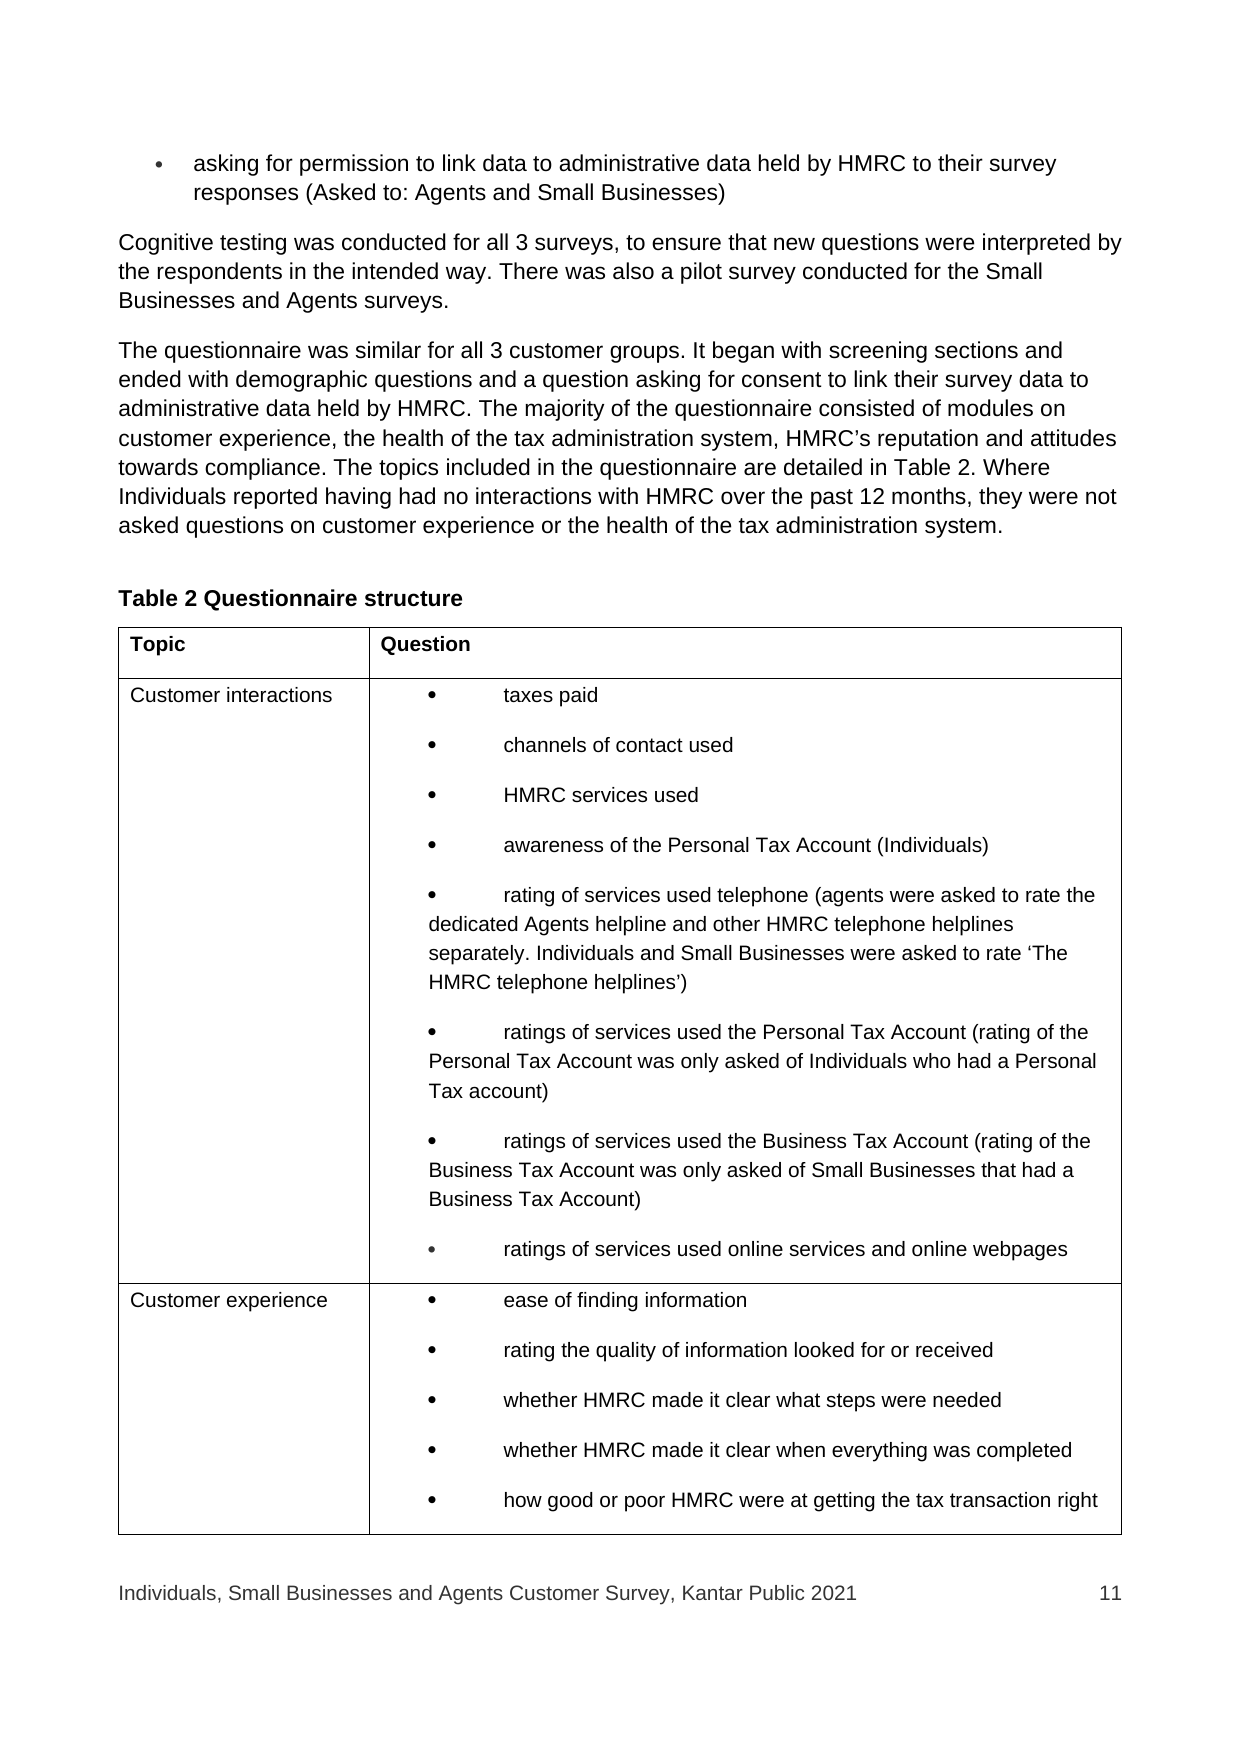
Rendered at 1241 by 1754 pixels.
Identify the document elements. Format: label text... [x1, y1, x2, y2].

table_cell Customer interactions [119, 679, 369, 1283]
table_cell taxes paid channels of contact used HMRC services used awareness of the Personal Tax Account (Individuals) rating of services used telephone (agents were asked to rate the dedicated Agents helpline and other HMRC telephone helplines separately. Individuals and Small Businesses were asked to rate ‘The HMRC telephone helplines’) ratings of services used the Personal Tax Account (rating of the Personal Tax Account was only asked of Individuals who had a Personal Tax account) ratings of services used the Business Tax Account (rating of the Business Tax Account was only asked of Small Businesses that had a Business Tax Account) ratings of services used online services and online webpages [370, 679, 1121, 1283]
table_header Topic [119, 628, 369, 678]
text Cognitive testing was conducted for all 3 surveys, to ensure that new questions were interpreted by the respondents in the intended way. There was also a pilot survey conducted for the Small Businesses and Agents surveys. [118, 227, 1122, 314]
table_cell Customer experience [119, 1284, 369, 1534]
table_header Question [370, 628, 1121, 678]
text The questionnaire was similar for all 3 customer groups. It began with screening sections and ended with demographic questions and a question asking for consent to link their survey data to administrative data held by HMRC. The majority of the questionnaire consisted of modules on customer experience, the health of the tax administration system, HMRC’s reputation and attitudes towards compliance. The topics included in the questionnaire are detailed in Table 2. Where Individuals reported having had no interactions with HMRC over the past 12 months, they were not asked questions on customer experience or the health of the tax administration system. [118, 335, 1122, 539]
list asking for permission to link data to administrative data held by HMRC to their survey responses (Asked to: Agents and Small Businesses) [156, 148, 1122, 206]
text Table 2 Questionnaire structure [118, 585, 1122, 612]
table_cell ease of finding information rating the quality of information looked for or received whether HMRC made it clear what steps were needed whether HMRC made it clear when everything was completed how good or poor HMRC were at getting the tax transaction right how good or poor HMRC were at resolving any queries or issues acceptability of time taken to reach the end result whether staff were approachable (Individuals) professional (Small Businesses and Agents) whether HMRC had systems which prevented mistakes overall rating of customer experience ease of having someone else act on your behalf (Individuals and Small Businesses who used an Agent) Ease of acting on someone else’s behalf (Agents) [370, 1284, 1121, 1534]
